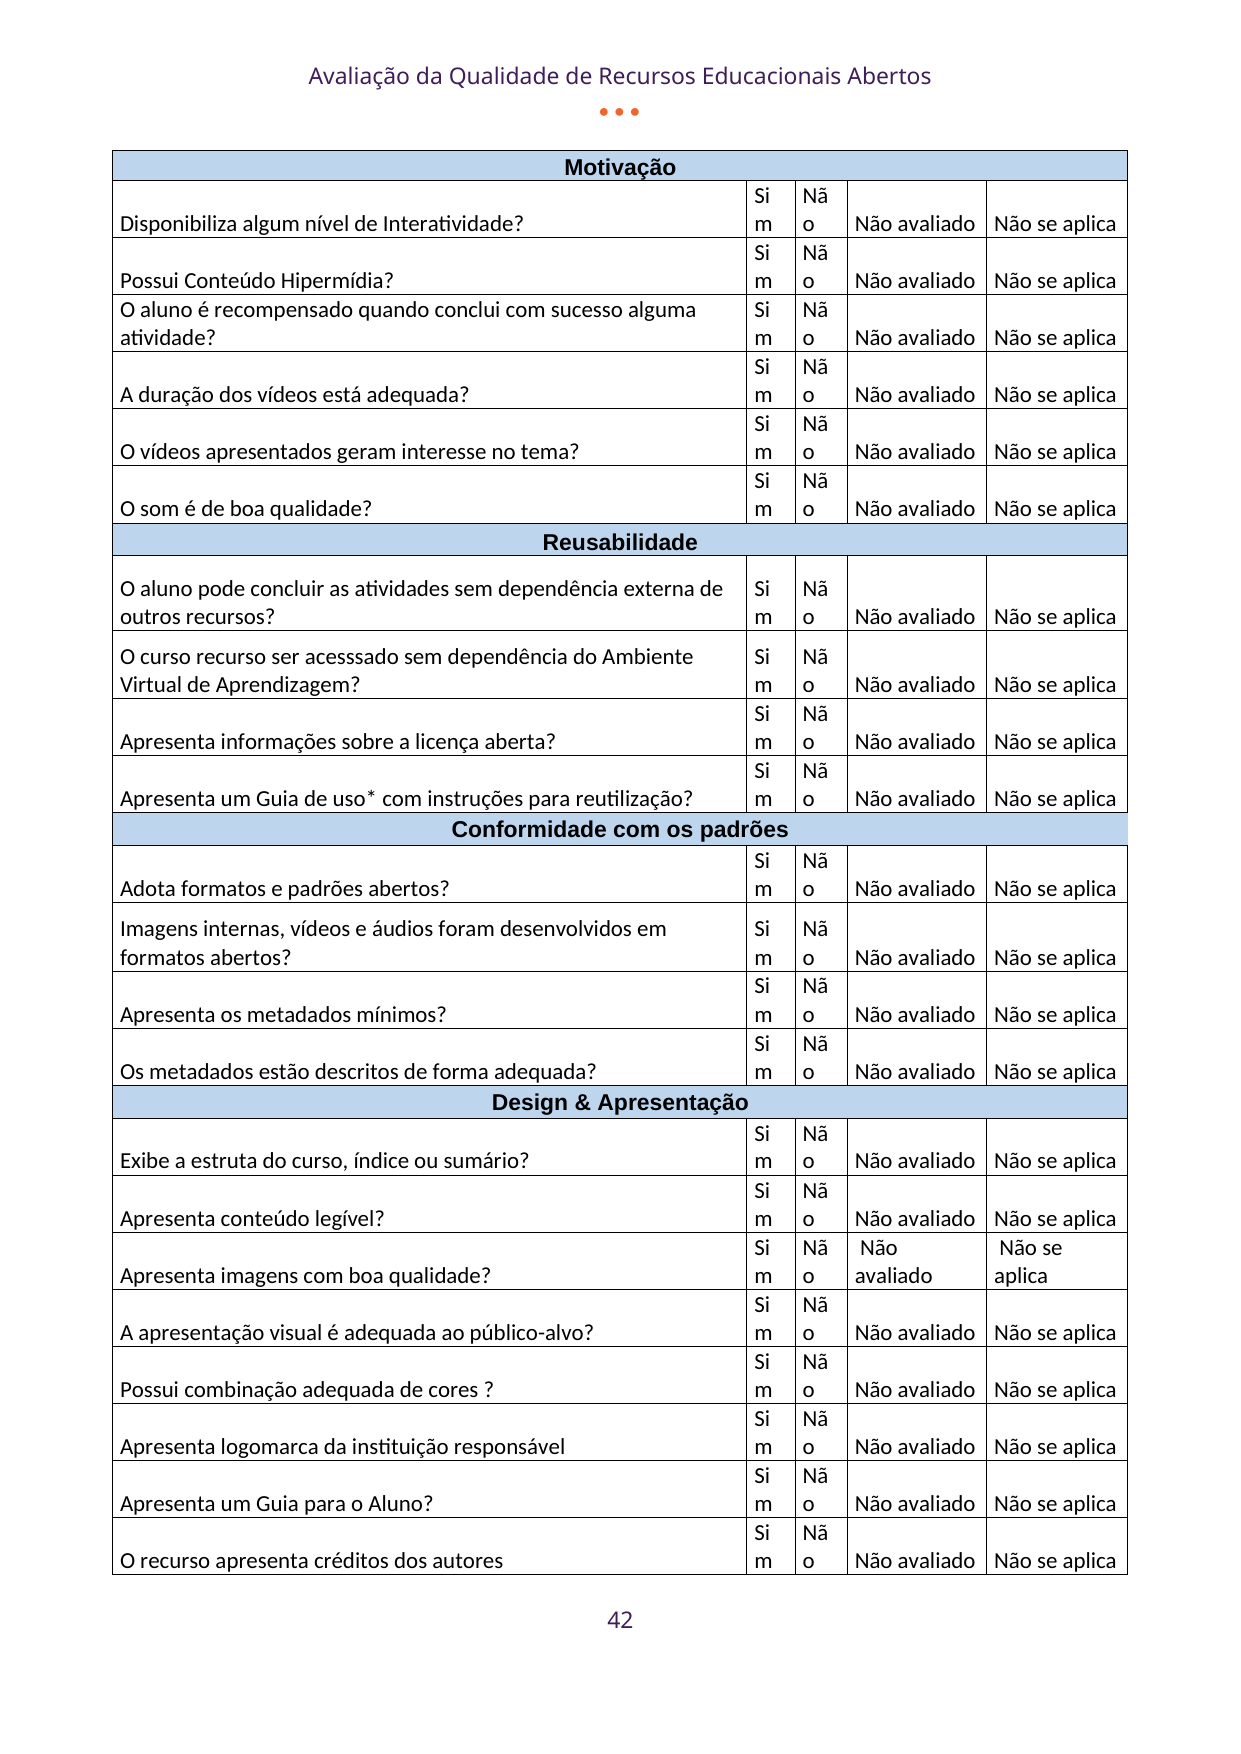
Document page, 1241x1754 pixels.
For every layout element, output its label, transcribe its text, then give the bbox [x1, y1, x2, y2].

table_cell Não [796, 1347, 847, 1403]
table_cell Não avaliado [848, 1404, 986, 1460]
table_cell Possui Conteúdo Hipermídia? [113, 238, 746, 294]
table_cell Não se aplica [987, 903, 1127, 971]
table_cell Sim [747, 466, 795, 522]
table_cell Não se aplica [987, 631, 1127, 698]
table_cell Adota formatos e padrões abertos? [113, 846, 746, 902]
table_cell Não avaliado [848, 556, 986, 630]
table_cell Os metadados estão descritos de forma adequada? [113, 1029, 746, 1085]
table_cell Não avaliado [848, 295, 986, 351]
table_cell Não se aplica [987, 1290, 1127, 1346]
table_cell Não [796, 756, 847, 812]
table_cell Apresenta imagens com boa qualidade? [113, 1233, 746, 1289]
table_cell Não se aplica [987, 295, 1127, 351]
table_cell Apresenta informações sobre a licença aberta? [113, 699, 746, 755]
table_cell Não avaliado [848, 466, 986, 522]
table_cell Sim [747, 1233, 795, 1289]
table_cell Apresenta os metadados mínimos? [113, 972, 746, 1028]
table_cell A apresentação visual é adequada ao público-alvo? [113, 1290, 746, 1346]
table_cell Não se aplica [987, 556, 1127, 630]
table_cell Sim [747, 352, 795, 408]
table_cell Não [796, 631, 847, 698]
table_cell Não avaliado [848, 972, 986, 1028]
table_cell Apresenta um Guia para o Aluno? [113, 1461, 746, 1517]
table_cell Não se aplica [987, 1347, 1127, 1403]
table_cell Não se aplica [987, 409, 1127, 465]
table_cell Não avaliado [848, 1518, 986, 1574]
table_cell Sim [747, 295, 795, 351]
table_cell Sim [747, 409, 795, 465]
table_cell Sim [747, 846, 795, 902]
table_cell Possui combinação adequada de cores ? [113, 1347, 746, 1403]
table_cell Não avaliado [848, 1461, 986, 1517]
table_cell Não avaliado [848, 238, 986, 294]
table_cell Imagens internas, vídeos e áudios foram desenvolvidos em formatos abertos? [113, 903, 746, 971]
table_cell Não avaliado [848, 1290, 986, 1346]
table_cell Não se aplica [987, 1029, 1127, 1085]
table_cell Apresenta logomarca da instituição responsável [113, 1404, 746, 1460]
table_cell Não se aplica [987, 972, 1127, 1028]
table_cell Não [796, 466, 847, 522]
table_cell Reusabilidade [113, 524, 1127, 555]
table_cell Sim [747, 1461, 795, 1517]
table_cell Não se aplica [987, 756, 1127, 812]
table_cell Não [796, 1233, 847, 1289]
table_cell Não avaliado [848, 1029, 986, 1085]
table_cell Não se aplica [987, 181, 1127, 237]
table_cell Não [796, 699, 847, 755]
table_cell Não avaliado [848, 756, 986, 812]
table_cell O recurso apresenta créditos dos autores [113, 1518, 746, 1574]
table_cell Não se aplica [987, 1461, 1127, 1517]
table_cell Sim [747, 556, 795, 630]
table_cell Não se aplica [987, 1404, 1127, 1460]
table_cell Sim [747, 1347, 795, 1403]
table_cell Não [796, 181, 847, 237]
table_cell O aluno é recompensado quando conclui com sucesso alguma atividade? [113, 295, 746, 351]
table_cell Não [796, 1290, 847, 1346]
table_cell Não avaliado [848, 1176, 986, 1232]
table_cell Não se aplica [987, 1518, 1127, 1574]
table_cell Não se aplica [987, 352, 1127, 408]
table_cell Apresenta conteúdo legível? [113, 1176, 746, 1232]
table_cell Motivação [113, 151, 1127, 180]
table_cell Sim [747, 238, 795, 294]
table_cell Não avaliado [848, 1233, 986, 1289]
table_cell Não se aplica [987, 1233, 1127, 1289]
table_cell Não [796, 556, 847, 630]
table_cell Não avaliado [848, 903, 986, 971]
table_cell Não avaliado [848, 181, 986, 237]
table_cell Não avaliado [848, 1119, 986, 1175]
table_cell Não [796, 903, 847, 971]
table_cell Sim [747, 756, 795, 812]
table_cell Disponibiliza algum nível de Interatividade? [113, 181, 746, 237]
table_cell Não [796, 238, 847, 294]
table_cell Não se aplica [987, 846, 1127, 902]
table_cell Não [796, 1518, 847, 1574]
table_cell Não avaliado [848, 352, 986, 408]
table_cell Não se aplica [987, 466, 1127, 522]
table_cell Não avaliado [848, 631, 986, 698]
table_cell Não [796, 1176, 847, 1232]
table_cell Não se aplica [987, 238, 1127, 294]
table_cell Não se aplica [987, 1119, 1127, 1175]
table_cell A duração dos vídeos está adequada? [113, 352, 746, 408]
table_cell Exibe a estruta do curso, índice ou sumário? [113, 1119, 746, 1175]
table_cell O som é de boa qualidade? [113, 466, 746, 522]
table_cell Não [796, 352, 847, 408]
table_cell Não [796, 972, 847, 1028]
table_cell Não [796, 295, 847, 351]
table_cell Não [796, 1461, 847, 1517]
table_cell Sim [747, 903, 795, 971]
table_cell Conformidade com os padrões [113, 813, 1128, 845]
table_cell O aluno pode concluir as atividades sem dependência externa de outros recursos? [113, 556, 746, 630]
table_cell Não [796, 1029, 847, 1085]
table_cell Sim [747, 1290, 795, 1346]
table_cell Design & Apresentação [113, 1086, 1127, 1118]
table_cell Sim [747, 1029, 795, 1085]
table_cell Não avaliado [848, 846, 986, 902]
table_cell Sim [747, 1404, 795, 1460]
table_cell Sim [747, 699, 795, 755]
table_cell Não [796, 1404, 847, 1460]
table_cell Sim [747, 631, 795, 698]
table_cell Sim [747, 972, 795, 1028]
table_cell Não se aplica [987, 699, 1127, 755]
table_cell Não avaliado [848, 699, 986, 755]
table_cell Sim [747, 1518, 795, 1574]
table_cell Não [796, 846, 847, 902]
table_cell Sim [747, 1176, 795, 1232]
table_cell Apresenta um Guia de uso* com instruções para reutilização? [113, 756, 746, 812]
table_cell Sim [747, 181, 795, 237]
table_cell O curso recurso ser acesssado sem dependência do Ambiente Virtual de Aprendizagem? [113, 631, 746, 698]
table_cell O vídeos apresentados geram interesse no tema? [113, 409, 746, 465]
table_cell Sim [747, 1119, 795, 1175]
table_cell Não [796, 409, 847, 465]
table_cell Não se aplica [987, 1176, 1127, 1232]
table_cell Não avaliado [848, 409, 986, 465]
table_cell Não avaliado [848, 1347, 986, 1403]
table_cell Não [796, 1119, 847, 1175]
